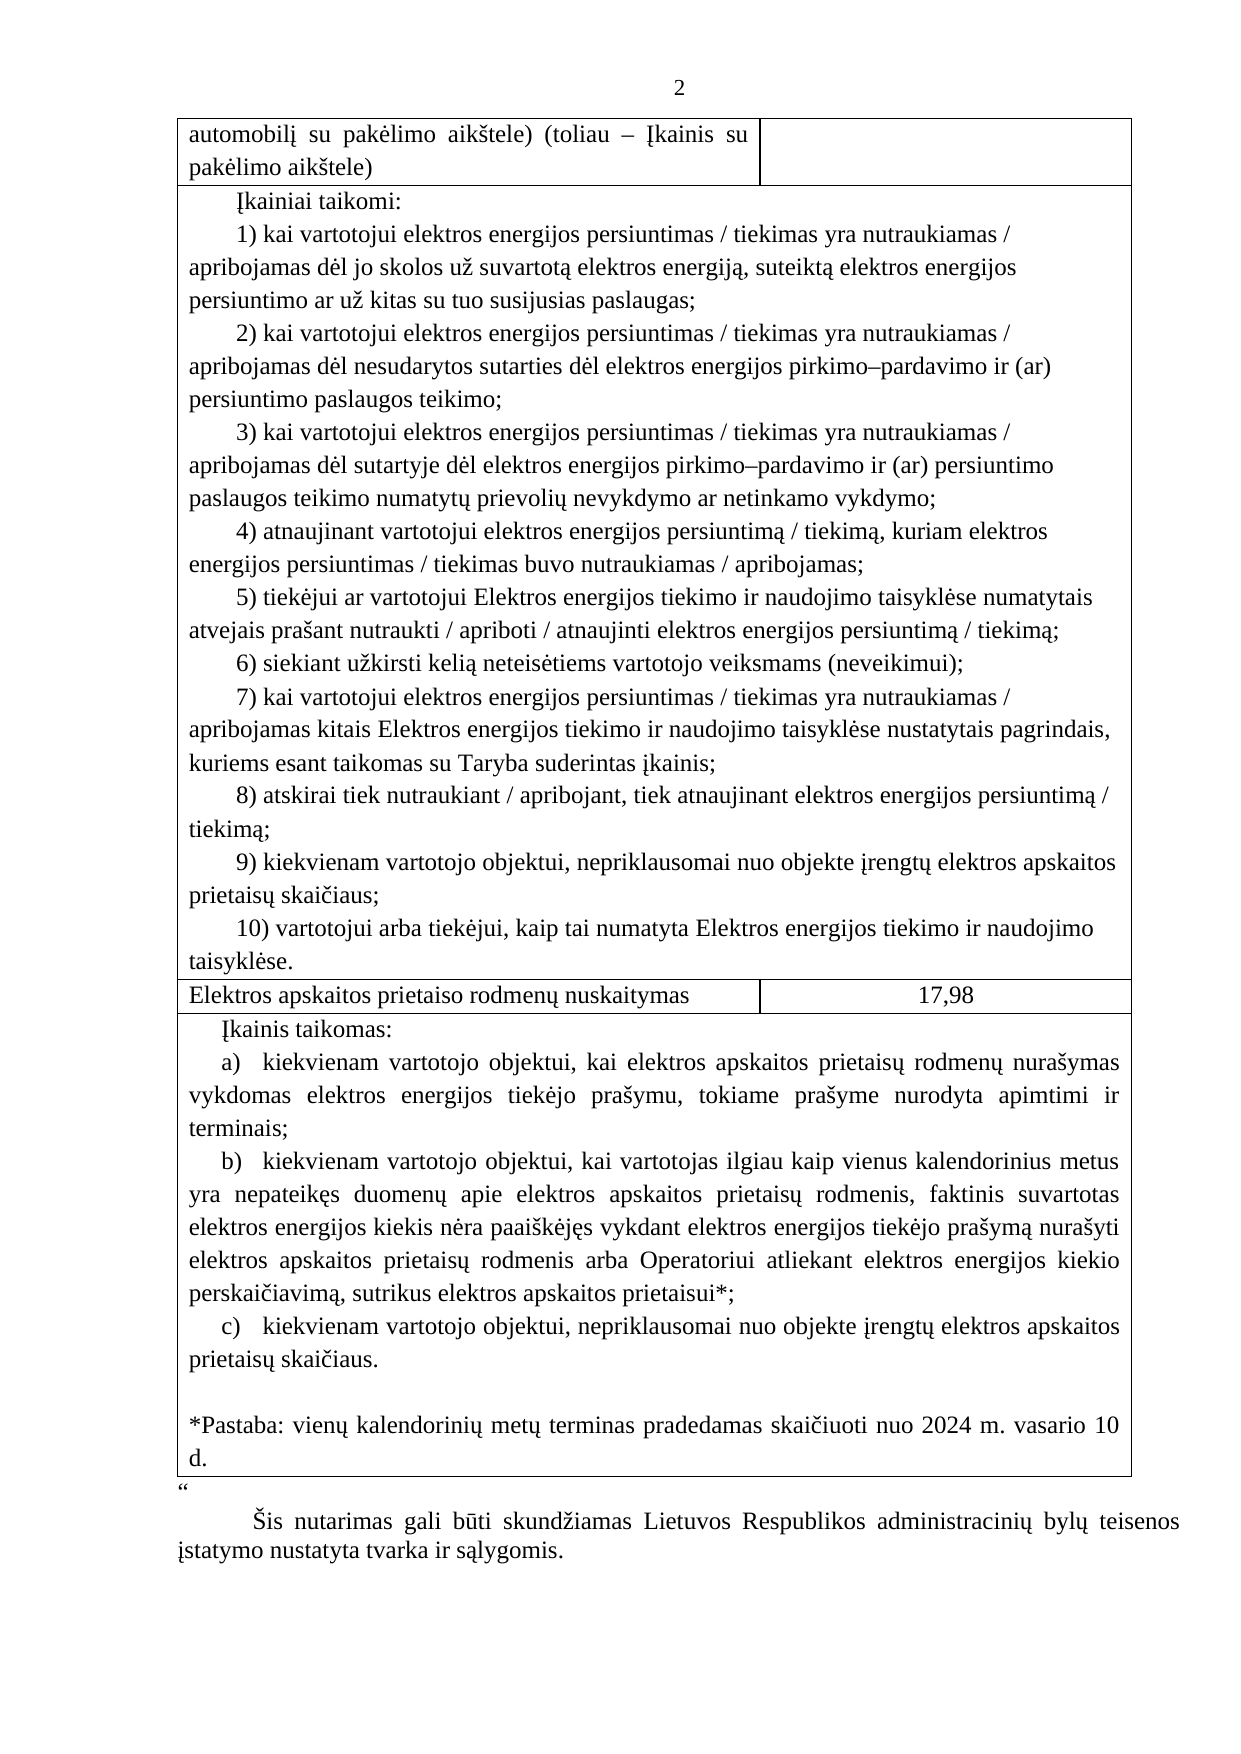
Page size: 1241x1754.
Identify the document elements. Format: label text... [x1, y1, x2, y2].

table_cell Įkainiai taikomi: 1) kai vartotojui elektros energijos persiuntimas / tiekimas yra nutraukiamas / apribojamas dėl jo skolos už suvartotą elektros energiją, suteiktą elektros energijos persiuntimo ar už kitas su tuo susijusias paslaugas; 2) kai vartotojui elektros energijos persiuntimas / tiekimas yra nutraukiamas / apribojamas dėl nesudarytos sutarties dėl elektros energijos pirkimo‒pardavimo ir (ar) persiuntimo paslaugos teikimo; 3) kai vartotojui elektros energijos persiuntimas / tiekimas yra nutraukiamas / apribojamas dėl sutartyje dėl elektros energijos pirkimo–pardavimo ir (ar) persiuntimo paslaugos teikimo numatytų prievolių nevykdymo ar netinkamo vykdymo; 4) atnaujinant vartotojui elektros energijos persiuntimą / tiekimą, kuriam elektros energijos persiuntimas / tiekimas buvo nutraukiamas / apribojamas; 5) tiekėjui ar vartotojui Elektros energijos tiekimo ir naudojimo taisyklėse numatytais atvejais prašant nutraukti / apriboti / atnaujinti elektros energijos persiuntimą / tiekimą; 6) siekiant užkirsti kelią neteisėtiems vartotojo veiksmams (neveikimui); 7) kai vartotojui elektros energijos persiuntimas / tiekimas yra nutraukiamas / apribojamas kitais Elektros energijos tiekimo ir naudojimo taisyklėse nustatytais pagrindais, kuriems esant taikomas su Taryba suderintas įkainis; 8) atskirai tiek nutraukiant / apribojant, tiek atnaujinant elektros energijos persiuntimą / tiekimą; 9) kiekvienam vartotojo objektui, nepriklausomai nuo objekte įrengtų elektros apskaitos prietaisų skaičiaus; 10) vartotojui arba tiekėjui, kaip tai numatyta Elektros energijos tiekimo ir naudojimo taisyklėse. [178, 186, 1131, 979]
table_cell automobilį su pakėlimo aikštele) (toliau ‒ Įkainis su pakėlimo aikštele) [178, 119, 759, 185]
text Šis nutarimas gali būti skundžiamas Lietuvos Respublikos administracinių bylų teisenos įstatymo nustatyta tvarka ir sąlygomis. [177, 1506, 1181, 1563]
table_cell 17,98 [761, 980, 1131, 1013]
table_cell [761, 119, 1131, 185]
table_cell Elektros apskaitos prietaiso rodmenų nuskaitymas [178, 980, 759, 1013]
text “ [177, 1477, 1181, 1506]
table_cell Įkainis taikomas: a) kiekvienam vartotojo objektui, kai elektros apskaitos prietaisų rodmenų nurašymas vykdomas elektros energijos tiekėjo prašymu, tokiame prašyme nurodyta apimtimi ir terminais; b) kiekvienam vartotojo objektui, kai vartotojas ilgiau kaip vienus kalendorinius metus yra nepateikęs duomenų apie elektros apskaitos prietaisų rodmenis, faktinis suvartotas elektros energijos kiekis nėra paaiškėjęs vykdant elektros energijos tiekėjo prašymą nurašyti elektros apskaitos prietaisų rodmenis arba Operatoriui atliekant elektros energijos kiekio perskaičiavimą, sutrikus elektros apskaitos prietaisui*; c) kiekvienam vartotojo objektui, nepriklausomai nuo objekte įrengtų elektros apskaitos prietaisų skaičiaus. *Pastaba: vienų kalendorinių metų terminas pradedamas skaičiuoti nuo 2024 m. vasario 10 d. [178, 1014, 1131, 1476]
